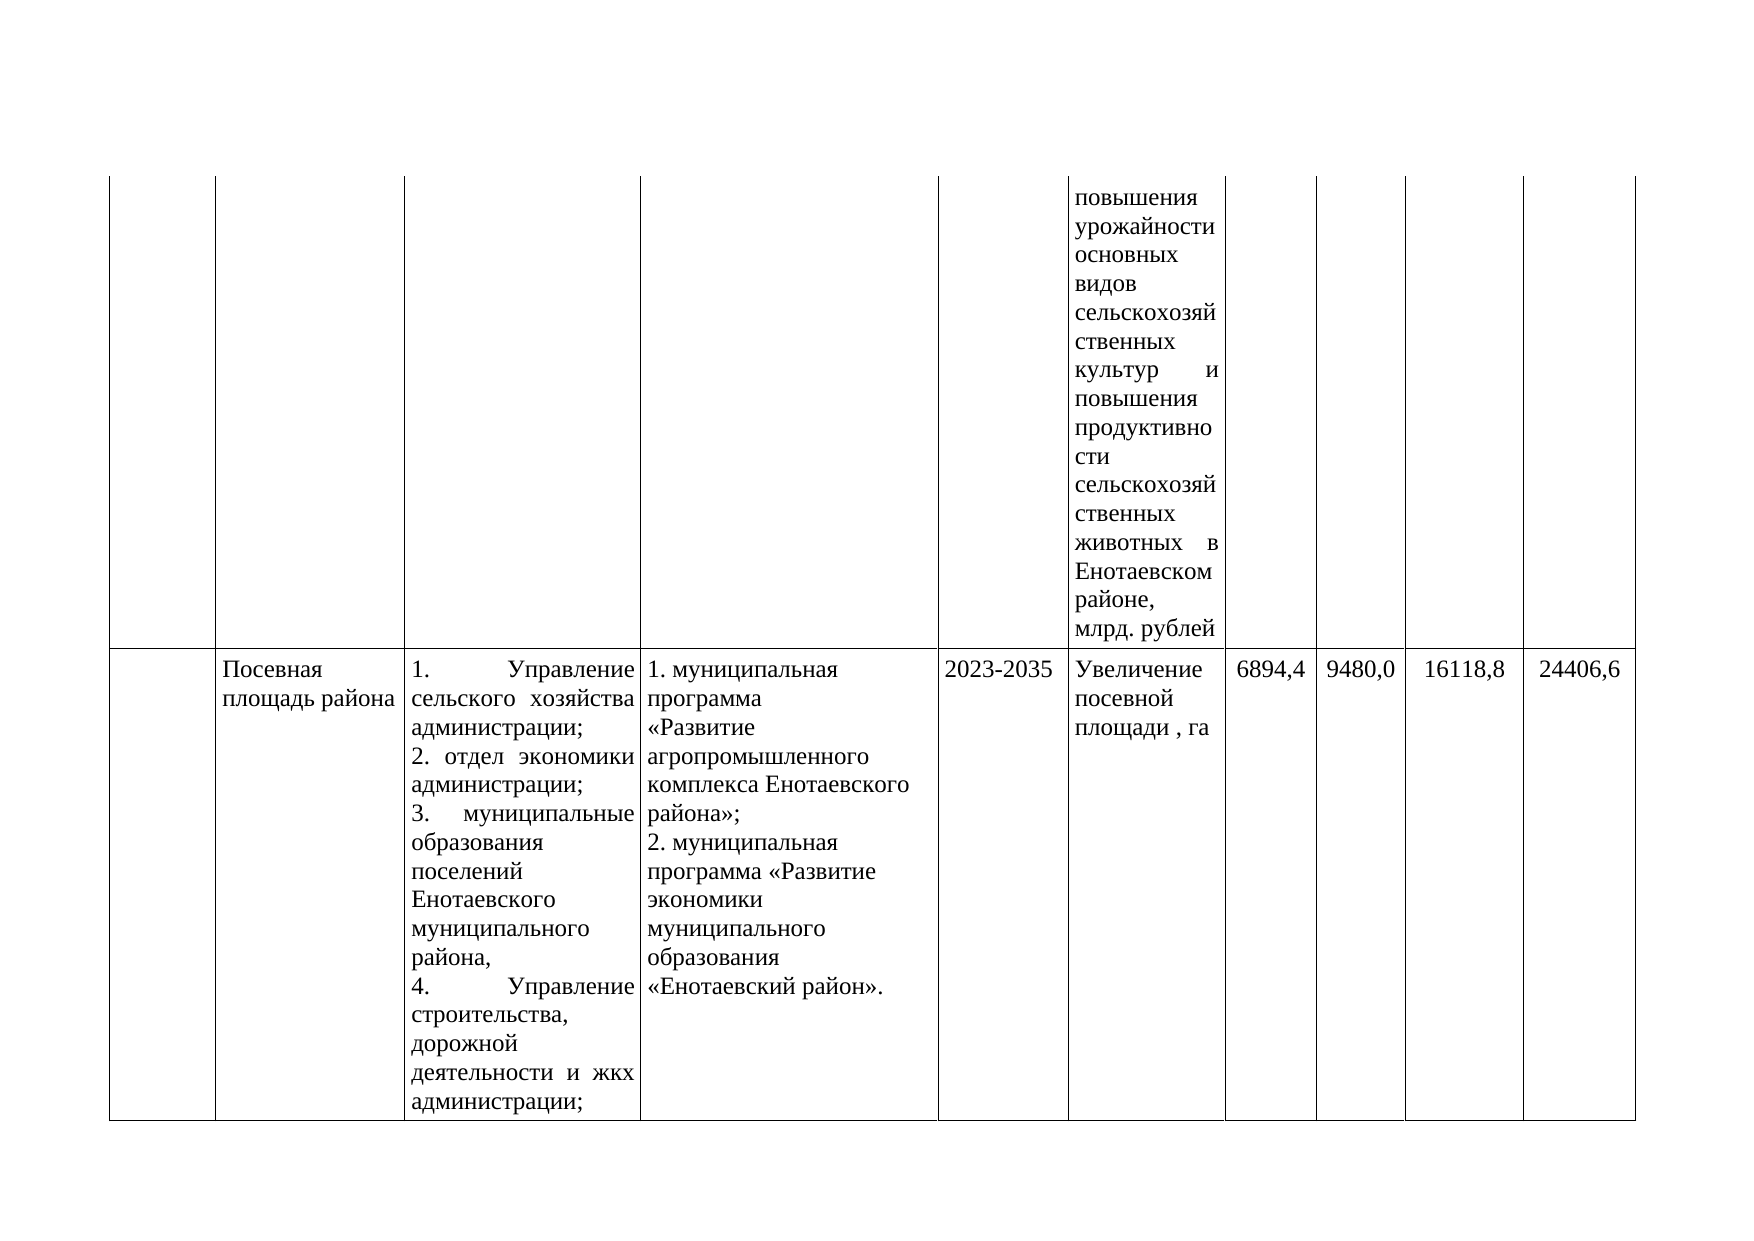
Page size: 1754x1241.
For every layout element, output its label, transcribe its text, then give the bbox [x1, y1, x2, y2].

table_cell 6894,4 [1226, 649, 1316, 1120]
table_cell повышения урожайности основных видов сельскохозяйственных культур и повышения продуктивности сельскохозяйственных животных в Енотаевском районе, млрд. рублей [1069, 176, 1224, 648]
table_cell [1406, 176, 1523, 648]
table_cell Посевная площадь района [216, 649, 404, 1120]
table_cell [641, 176, 937, 648]
table_cell 16118,8 [1406, 649, 1523, 1120]
table_cell [216, 176, 404, 648]
table_cell 2023-2035 [939, 649, 1068, 1120]
table_cell 1. Управление сельского хозяйства администрации; 2. отдел экономики администрации; 3. муниципальные образования поселений Енотаевского муниципального района, 4. Управление строительства, дорожной деятельности и жкх администрации; [405, 649, 640, 1120]
table_cell [110, 176, 215, 648]
table_cell [110, 649, 215, 1120]
table_cell [939, 176, 1068, 648]
table_cell [1524, 176, 1635, 648]
table_cell Увеличение посевной площади , га [1069, 649, 1224, 1120]
table_cell 1. муниципальная программа «Развитие агропромышленного комплекса Енотаевского района»; 2. муниципальная программа «Развитие экономики муниципального образования «Енотаевский район». [641, 649, 937, 1120]
table_cell 24406,6 [1524, 649, 1635, 1120]
table_cell [405, 176, 640, 648]
table_cell [1317, 176, 1404, 648]
table_cell [1226, 176, 1316, 648]
table_cell 9480,0 [1317, 649, 1404, 1120]
